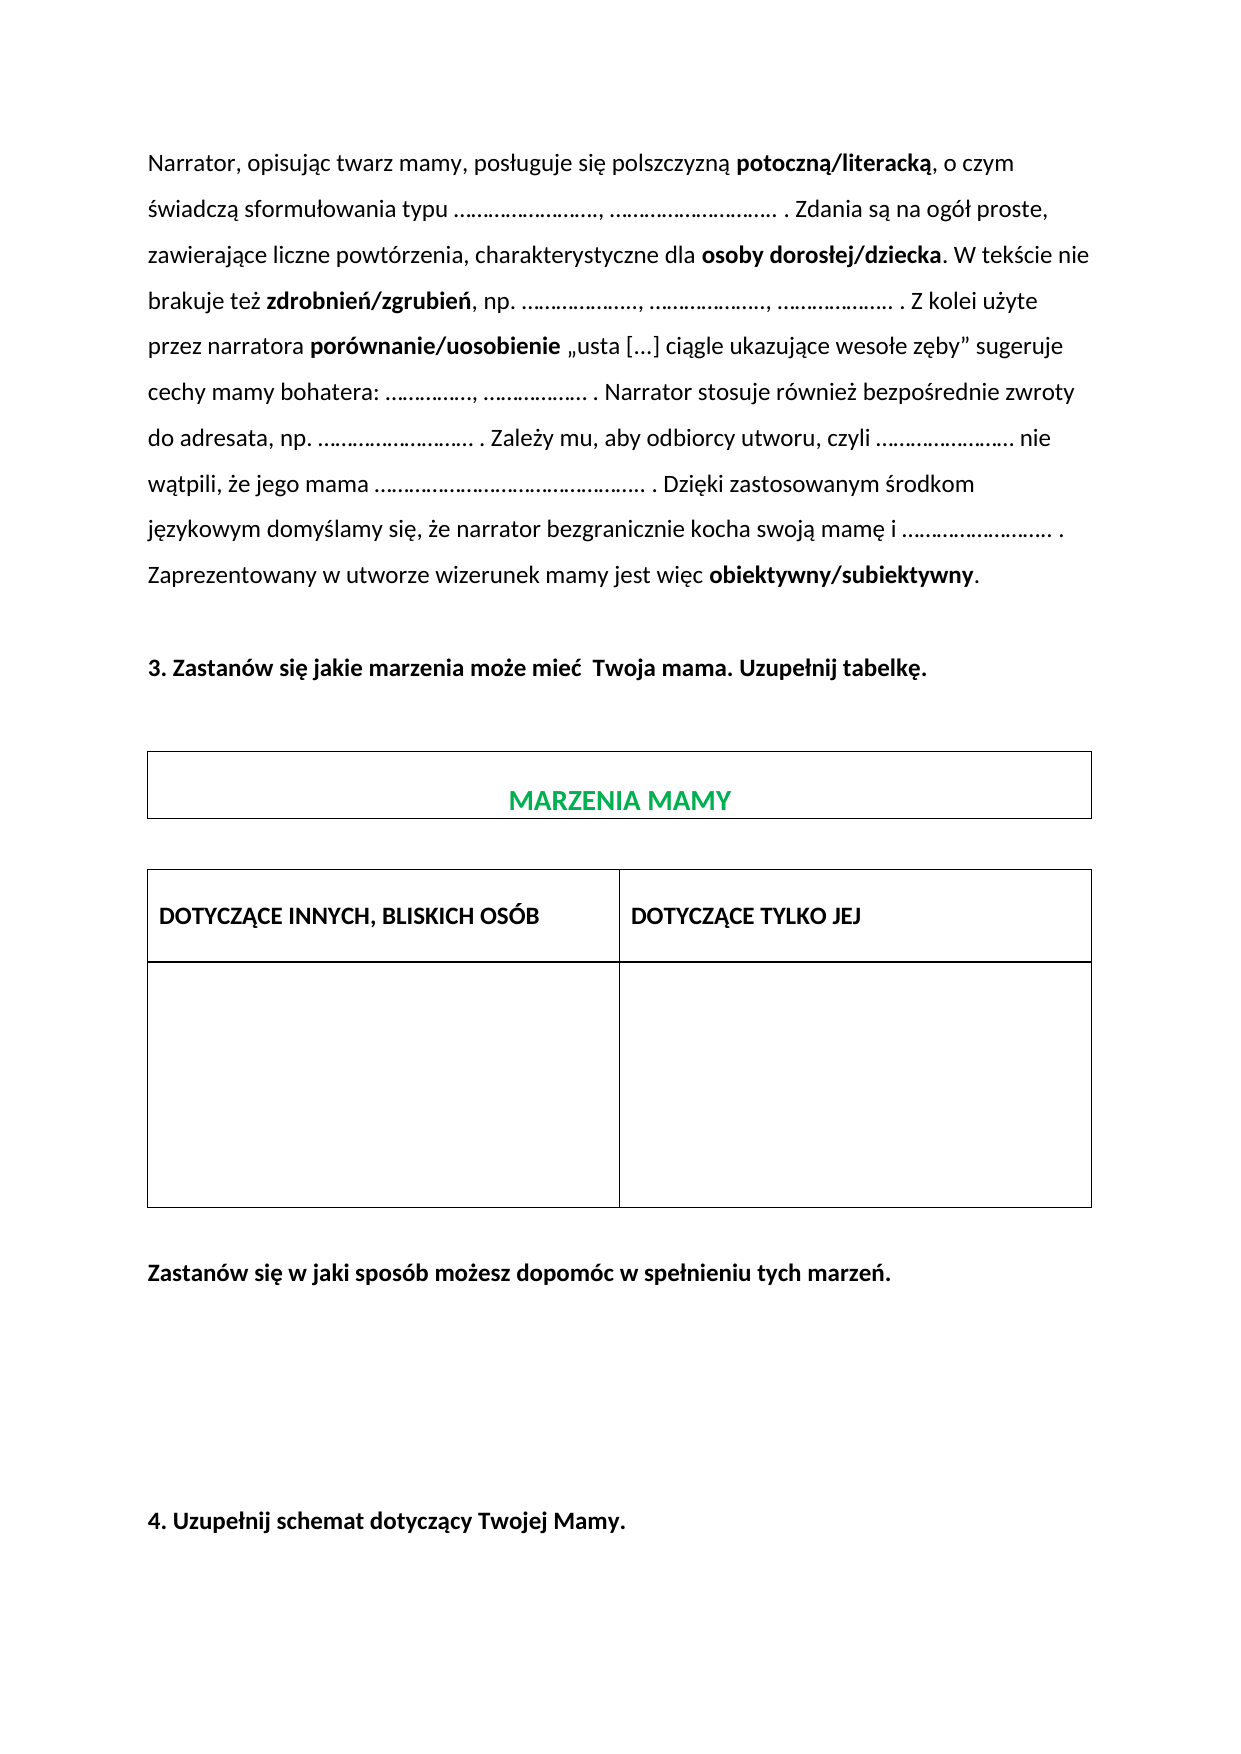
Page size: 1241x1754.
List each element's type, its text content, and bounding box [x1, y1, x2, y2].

text Zastanów się w jaki sposób możesz dopomóc w spełnieniu tych marzeń. [148, 1257, 1093, 1288]
text 3. Zastanów się jakie marzenia może mieć Twoja mama. Uzupełnij tabelkę. [148, 652, 1093, 682]
table_cell [148, 963, 619, 1207]
table_header DOTYCZĄCE TYLKO JEJ [620, 870, 1091, 961]
table_header MARZENIA MAMY [148, 752, 1091, 818]
table_cell [620, 963, 1091, 1207]
text 4. Uzupełnij schemat dotyczący Twojej Mamy. [148, 1505, 1093, 1536]
table_header DOTYCZĄCE INNYCH, BLISKICH OSÓB [148, 870, 619, 961]
text Narrator, opisując twarz mamy, posługuje się polszczyzną potoczną/literacką, o czym świadczą sformułowania typu ……………………., ……………………….. . Zdania są na ogół proste, zawierające liczne powtórzenia, charakterystyczne dla osoby dorosłej/dziecka. W tekście nie brakuje też zdrobnień/zgrubień, np. ……………….., ……………….., ……………….. . Z kolei użyte przez narratora porównanie/uosobienie „usta [...] ciągle ukazujące wesołe zęby” sugeruje cechy mamy bohatera: ……………, ……………… . Narrator stosuje również bezpośrednie zwroty do adresata, np. ……………………… . Zależy mu, aby odbiorcy utworu, czyli …………………… nie wątpili, że jego mama ……………………………………….. . Dzięki zastosowanym środkom językowym domyślamy się, że narrator bezgranicznie kocha swoją mamę i …………………….. . Zaprezentowany w utworze wizerunek mamy jest więc obiektywny/subiektywny. [148, 148, 1093, 590]
